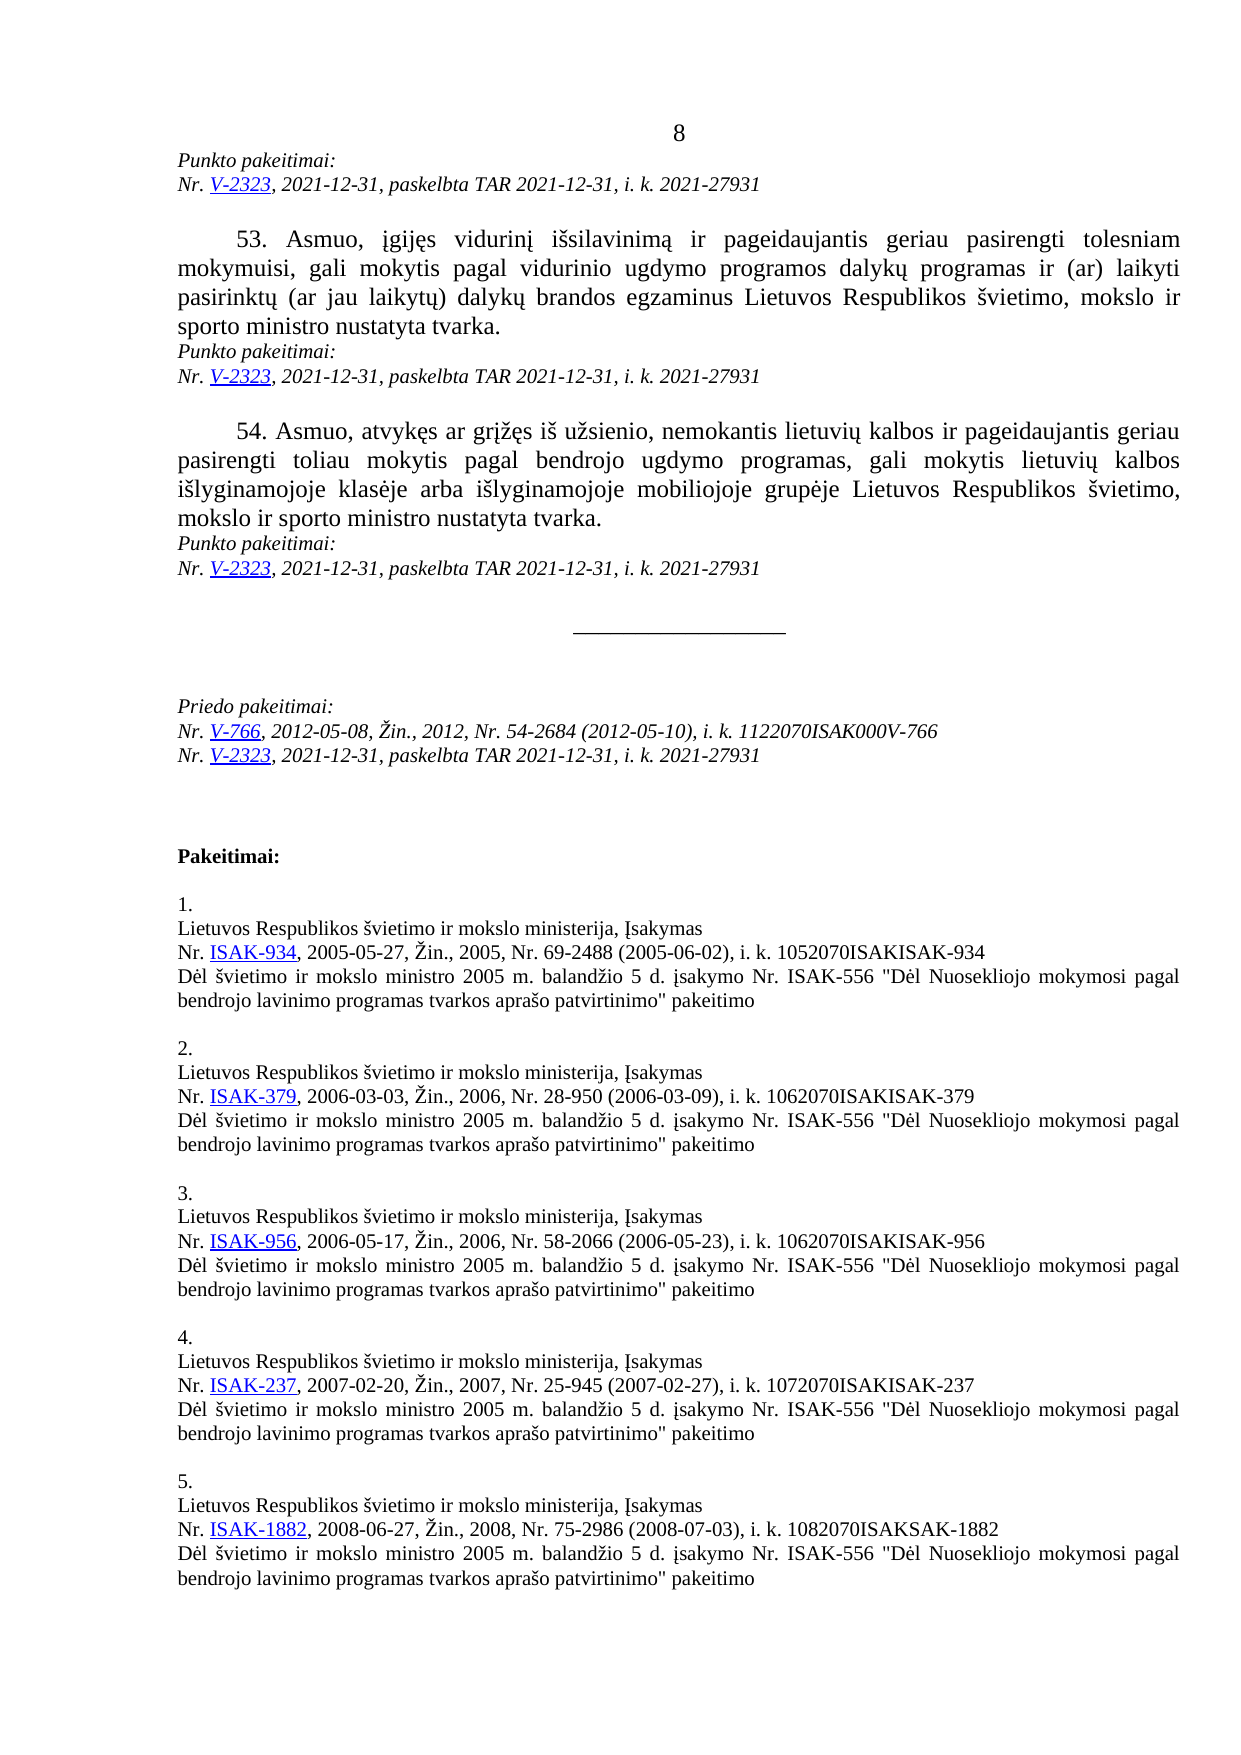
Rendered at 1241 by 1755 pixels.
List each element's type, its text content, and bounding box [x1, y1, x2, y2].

text _________________ [177, 608, 1181, 637]
text 53. Asmuo, įgijęs vidurinį išsilavinimą ir pageidaujantis geriau pasirengti tolesniam mokymuisi, gali mokytis pagal vidurinio ugdymo programos dalykų programas ir (ar) laikyti pasirinktų (ar jau laikytų) dalykų brandos egzaminus Lietuvos Respublikos švietimo, mokslo ir sporto ministro nustatyta tvarka. [177, 224, 1181, 339]
text Punkto pakeitimai: [177, 531, 1181, 555]
text Punkto pakeitimai: [177, 339, 1181, 363]
text 2. [177, 1036, 1181, 1060]
text Nr. V-2323, 2021-12-31, paskelbta TAR 2021-12-31, i. k. 2021-27931 [177, 363, 1181, 388]
text Punkto pakeitimai: [177, 148, 1181, 172]
text Lietuvos Respublikos švietimo ir mokslo ministerija, Įsakymas [177, 1204, 1181, 1228]
text Priedo pakeitimai: [177, 694, 1181, 718]
text 54. Asmuo, atvykęs ar grįžęs iš užsienio, nemokantis lietuvių kalbos ir pageidaujantis geriau pasirengti toliau mokytis pagal bendrojo ugdymo programas, gali mokytis lietuvių kalbos išlyginamojoje klasėje arba išlyginamojoje mobiliojoje grupėje Lietuvos Respublikos švietimo, mokslo ir sporto ministro nustatyta tvarka. [177, 416, 1181, 531]
text Dėl švietimo ir mokslo ministro 2005 m. balandžio 5 d. įsakymo Nr. ISAK-556 "Dėl Nuosekliojo mokymosi pagal bendrojo lavinimo programas tvarkos aprašo patvirtinimo" pakeitimo [177, 1541, 1181, 1589]
text Nr. V-2323, 2021-12-31, paskelbta TAR 2021-12-31, i. k. 2021-27931 [177, 172, 1181, 196]
text Dėl švietimo ir mokslo ministro 2005 m. balandžio 5 d. įsakymo Nr. ISAK-556 "Dėl Nuosekliojo mokymosi pagal bendrojo lavinimo programas tvarkos aprašo patvirtinimo" pakeitimo [177, 1397, 1181, 1445]
text Lietuvos Respublikos švietimo ir mokslo ministerija, Įsakymas [177, 1060, 1181, 1084]
text Lietuvos Respublikos švietimo ir mokslo ministerija, Įsakymas [177, 1349, 1181, 1373]
text Lietuvos Respublikos švietimo ir mokslo ministerija, Įsakymas [177, 916, 1181, 940]
text Lietuvos Respublikos švietimo ir mokslo ministerija, Įsakymas [177, 1493, 1181, 1517]
text 5. [177, 1469, 1181, 1493]
text Dėl švietimo ir mokslo ministro 2005 m. balandžio 5 d. įsakymo Nr. ISAK-556 "Dėl Nuosekliojo mokymosi pagal bendrojo lavinimo programas tvarkos aprašo patvirtinimo" pakeitimo [177, 964, 1181, 1012]
text Nr. V-766, 2012-05-08, Žin., 2012, Nr. 54-2684 (2012-05-10), i. k. 1122070ISAK000V-766 [177, 718, 1181, 743]
text 3. [177, 1180, 1181, 1204]
text Nr. ISAK-237, 2007-02-20, Žin., 2007, Nr. 25-945 (2007-02-27), i. k. 1072070ISAKISAK-237 [177, 1373, 1181, 1397]
text Nr. ISAK-379, 2006-03-03, Žin., 2006, Nr. 28-950 (2006-03-09), i. k. 1062070ISAKISAK-379 [177, 1084, 1181, 1108]
text Nr. ISAK-1882, 2008-06-27, Žin., 2008, Nr. 75-2986 (2008-07-03), i. k. 1082070ISAKSAK-1882 [177, 1517, 1181, 1541]
text 4. [177, 1325, 1181, 1349]
text Dėl švietimo ir mokslo ministro 2005 m. balandžio 5 d. įsakymo Nr. ISAK-556 "Dėl Nuosekliojo mokymosi pagal bendrojo lavinimo programas tvarkos aprašo patvirtinimo" pakeitimo [177, 1108, 1181, 1156]
text 1. [177, 892, 1181, 916]
text Dėl švietimo ir mokslo ministro 2005 m. balandžio 5 d. įsakymo Nr. ISAK-556 "Dėl Nuosekliojo mokymosi pagal bendrojo lavinimo programas tvarkos aprašo patvirtinimo" pakeitimo [177, 1253, 1181, 1301]
text Nr. V-2323, 2021-12-31, paskelbta TAR 2021-12-31, i. k. 2021-27931 [177, 743, 1181, 767]
text Nr. ISAK-956, 2006-05-17, Žin., 2006, Nr. 58-2066 (2006-05-23), i. k. 1062070ISAKISAK-956 [177, 1228, 1181, 1253]
text Nr. ISAK-934, 2005-05-27, Žin., 2005, Nr. 69-2488 (2005-06-02), i. k. 1052070ISAKISAK-934 [177, 940, 1181, 964]
text Pakeitimai: [177, 843, 1181, 868]
text Nr. V-2323, 2021-12-31, paskelbta TAR 2021-12-31, i. k. 2021-27931 [177, 555, 1181, 579]
